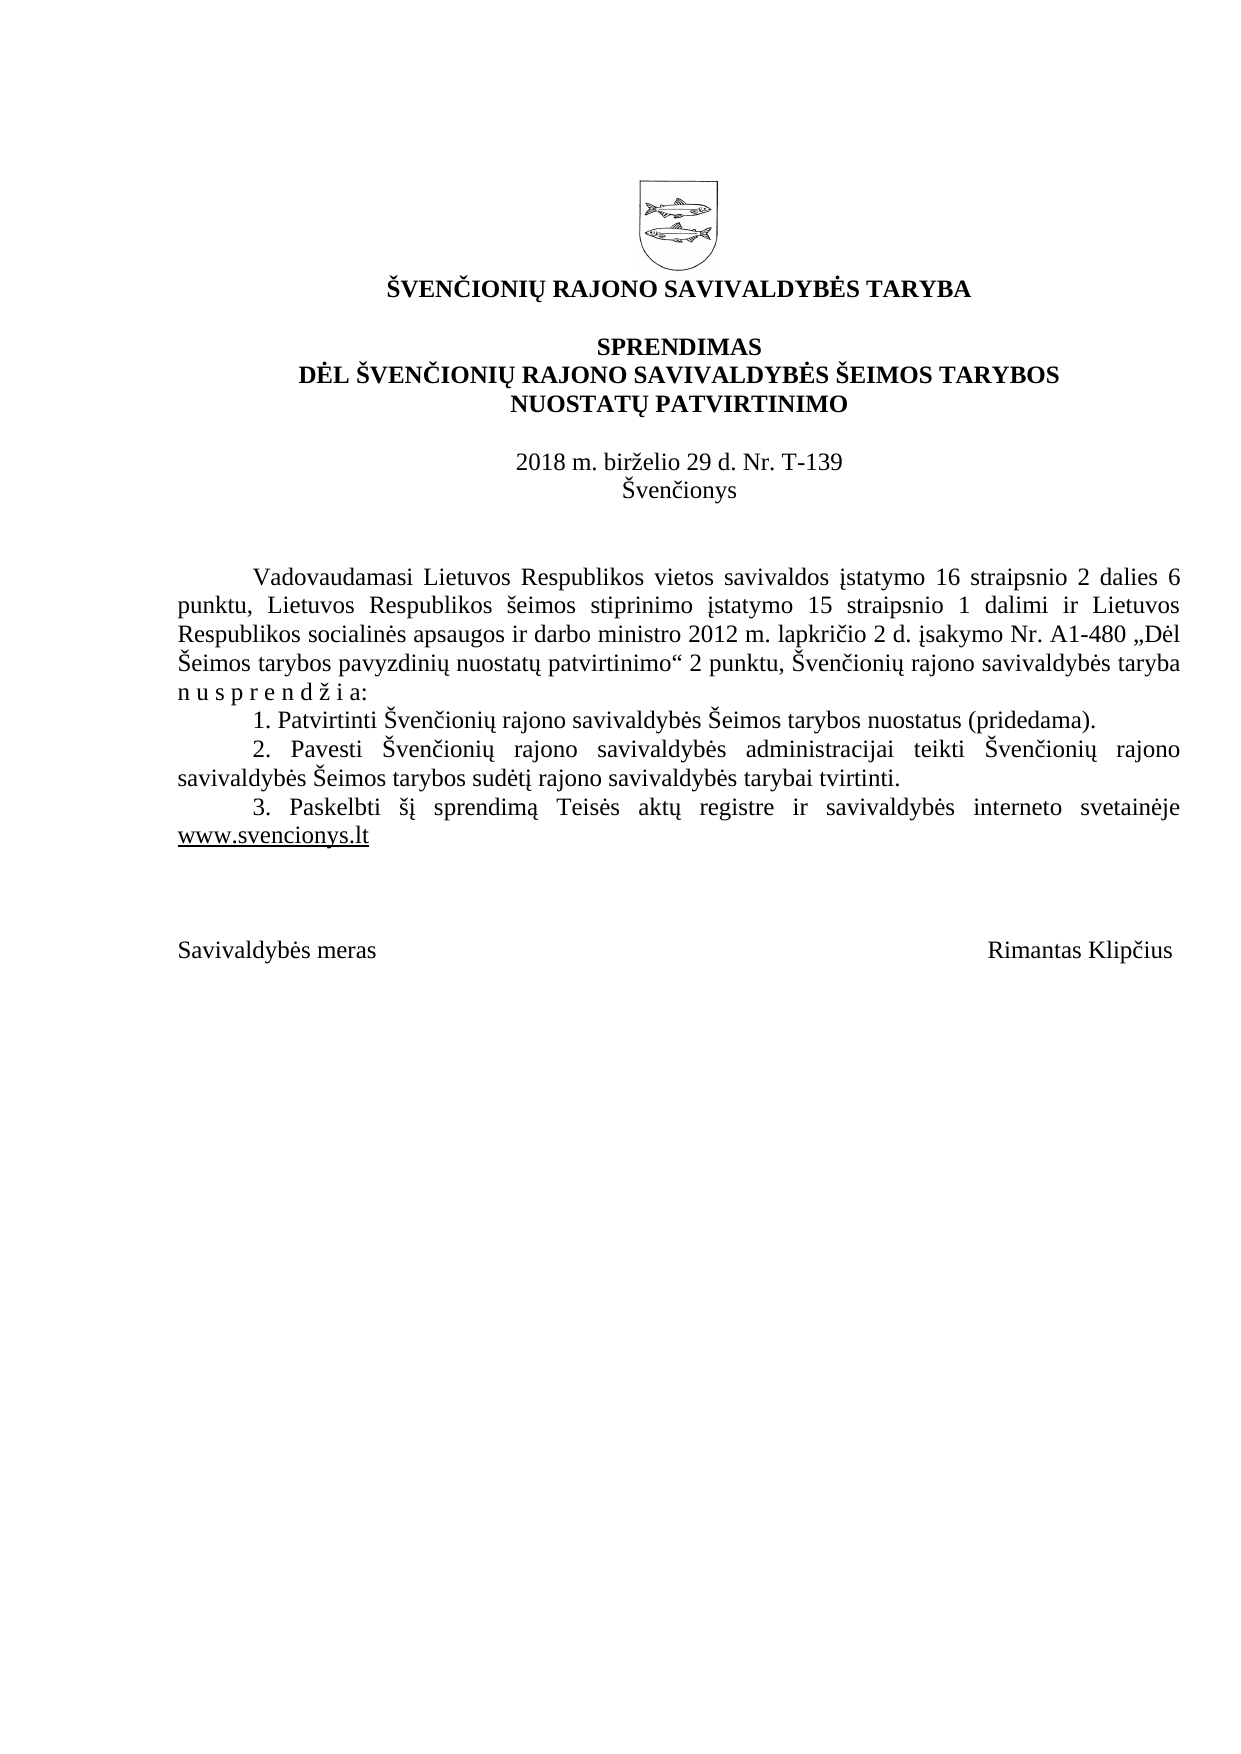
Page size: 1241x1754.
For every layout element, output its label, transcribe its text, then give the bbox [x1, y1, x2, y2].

text 1. Patvirtinti Švenčionių rajono savivaldybės Šeimos tarybos nuostatus (pridedama). [177, 705, 1181, 734]
text Švenčionys [177, 475, 1181, 504]
text 2018 m. birželio 29 d. Nr. T-139 [177, 447, 1181, 475]
text ŠVENČIONIŲ RAJONO SAVIVALDYBĖS TARYBA [177, 274, 1181, 303]
text NUOSTATŲ PATVIRTINIMO [177, 389, 1181, 418]
text Savivaldybės meras Rimantas Klipčius [177, 935, 1181, 964]
text Vadovaudamasi Lietuvos Respublikos vietos savivaldos įstatymo 16 straipsnio 2 dalies 6 punktu, Lietuvos Respublikos šeimos stiprinimo įstatymo 15 straipsnio 1 dalimi ir Lietuvos Respublikos socialinės apsaugos ir darbo ministro 2012 m. lapkričio 2 d. įsakymo Nr. A1-480 „Dėl Šeimos tarybos pavyzdinių nuostatų patvirtinimo“ 2 punktu, Švenčionių rajono savivaldybės taryba n u s p r e n d ž i a: [177, 562, 1181, 705]
text SPRENDIMAS [177, 332, 1181, 360]
text 2. Pavesti Švenčionių rajono savivaldybės administracijai teikti Švenčionių rajono savivaldybės Šeimos tarybos sudėtį rajono savivaldybės tarybai tvirtinti. [177, 734, 1181, 792]
text DĖL ŠVENČIONIŲ RAJONO SAVIVALDYBĖS ŠEIMOS TARYBOS [177, 360, 1181, 389]
text 3. Paskelbti šį sprendimą Teisės aktų registre ir savivaldybės interneto svetainėje www.svencionys.lt [177, 792, 1181, 849]
